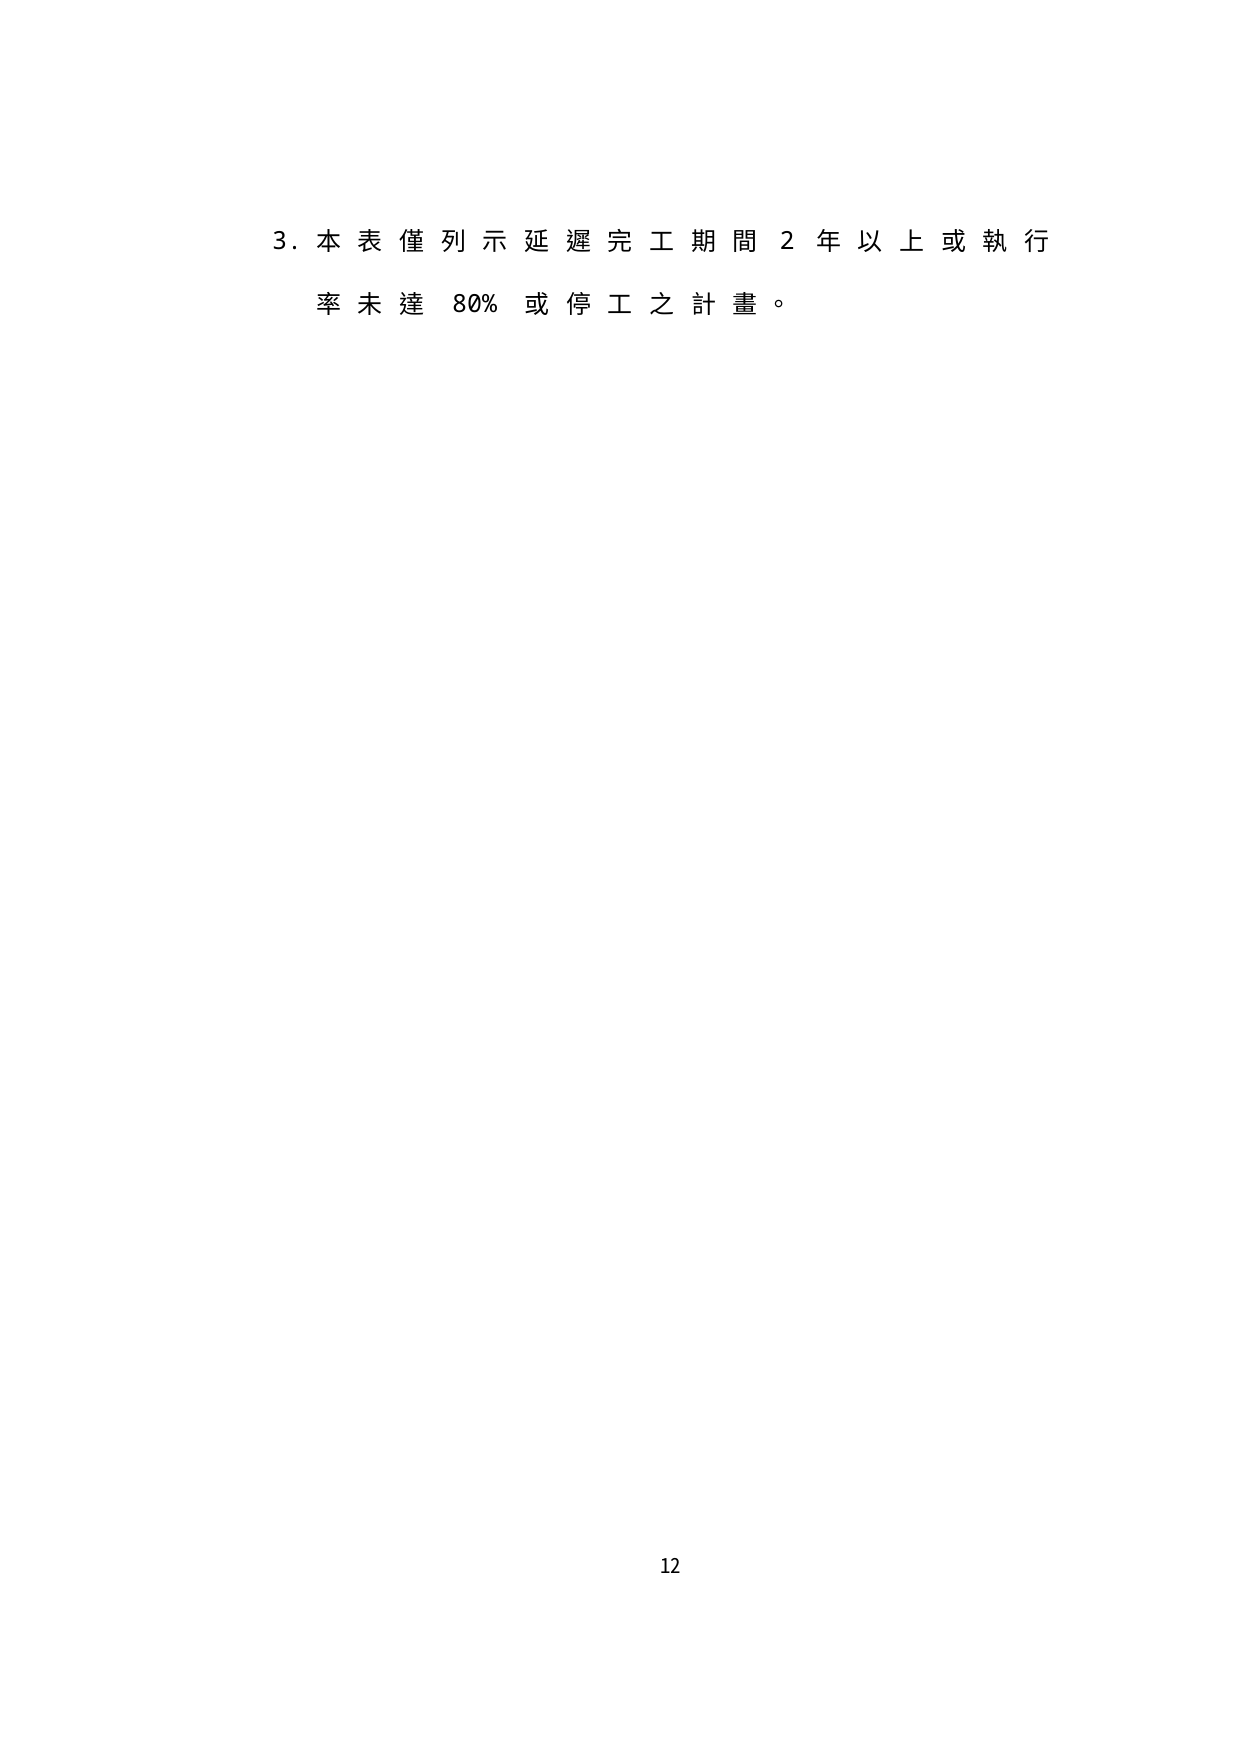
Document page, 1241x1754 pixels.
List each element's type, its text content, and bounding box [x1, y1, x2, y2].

text 3.本表僅列示延遲完工期間2年以上或執行率未達80%或停工之計畫。 [259, 198, 1058, 323]
